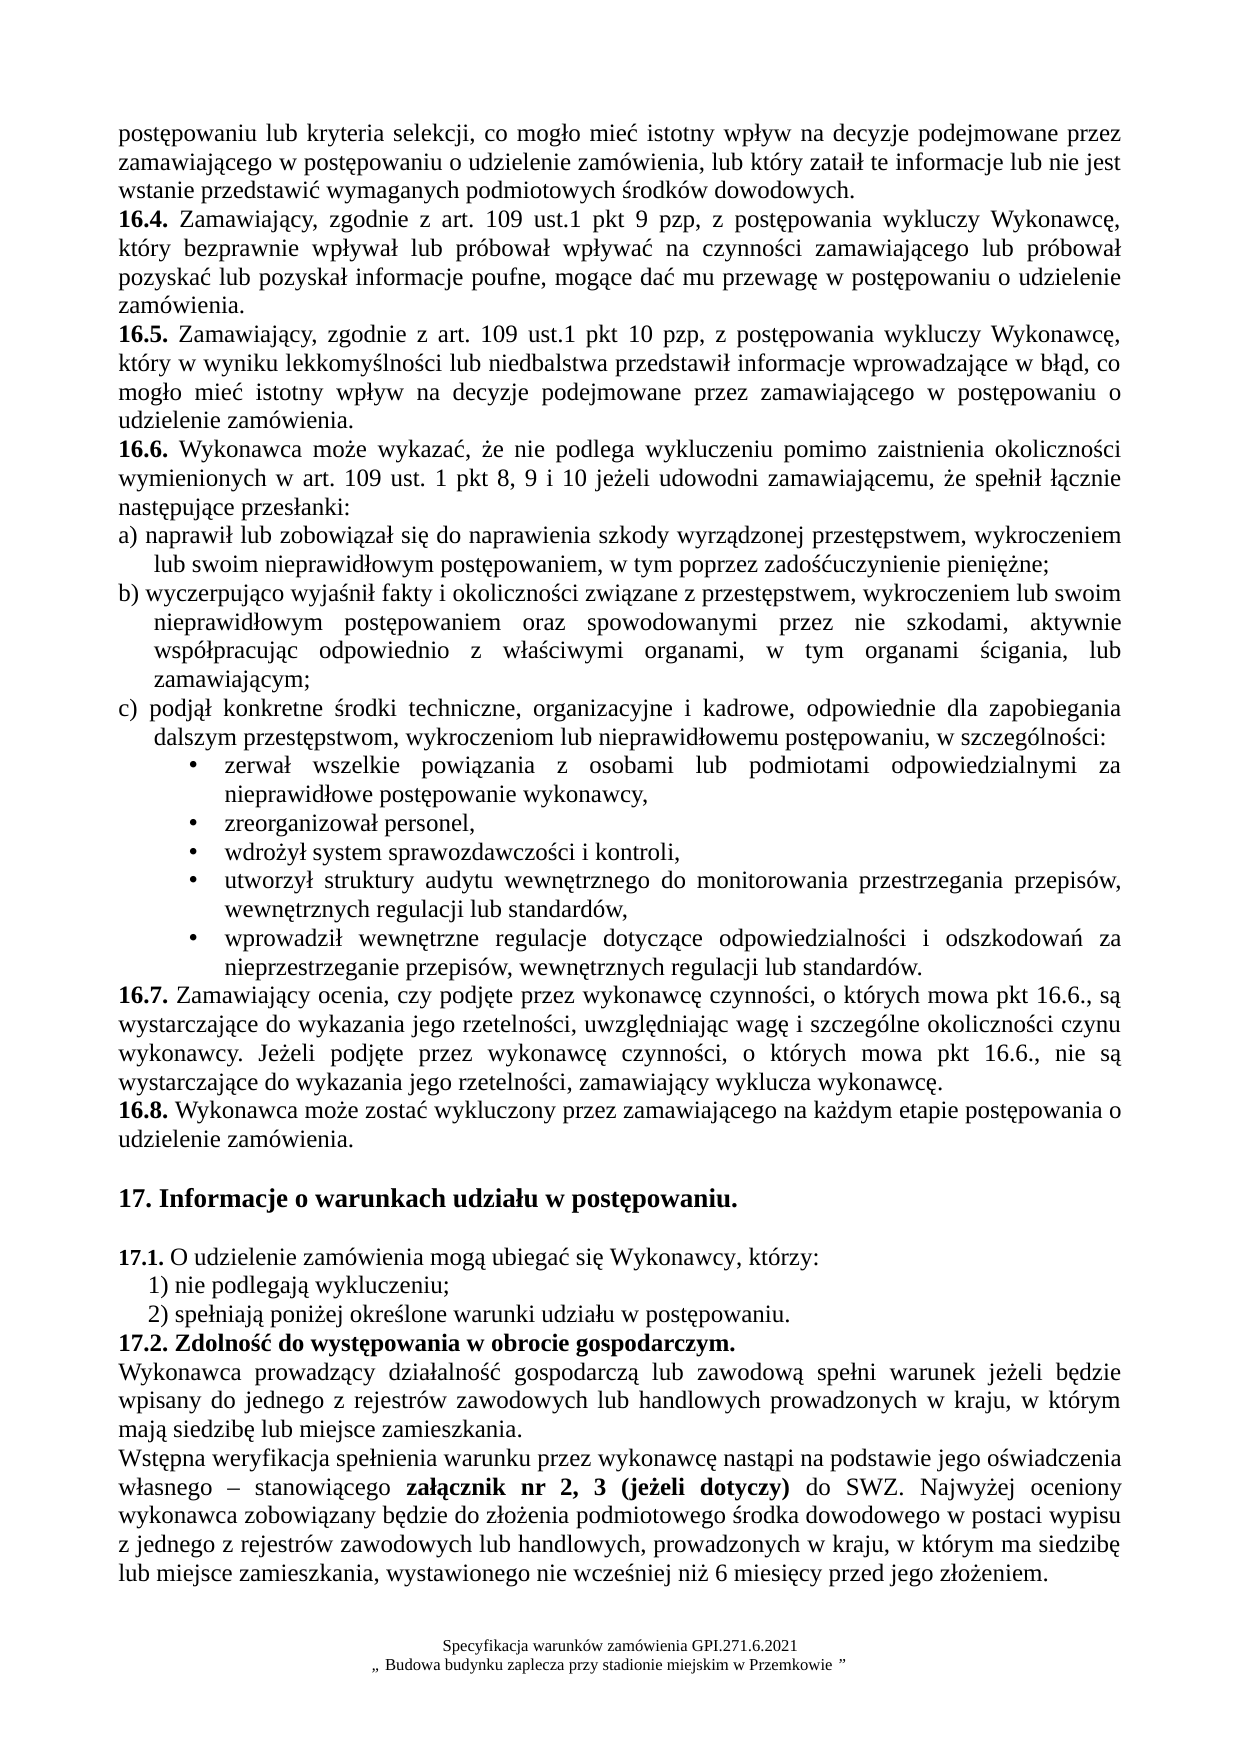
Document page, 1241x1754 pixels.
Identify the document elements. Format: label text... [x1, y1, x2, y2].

text Wstępna weryfikacja spełnienia warunku przez wykonawcę nastąpi na podstawie jego oświadczenia własnego – stanowiącego załącznik nr 2, 3 (jeżeli dotyczy) do SWZ. Najwyżej oceniony wykonawca zobowiązany będzie do złożenia podmiotowego środka dowodowego w postaci wypisu z jednego z rejestrów zawodowych lub handlowych, prowadzonych w kraju, w którym ma siedzibę lub miejsce zamieszkania, wystawionego nie wcześniej niż 6 miesięcy przed jego złożeniem. [118, 1443, 1122, 1587]
list zerwał wszelkie powiązania z osobami lub podmiotami odpowiedzialnymi za nieprawidłowe postępowanie wykonawcy, [189, 751, 1122, 808]
text Wykonawca prowadzący działalność gospodarczą lub zawodową spełni warunek jeżeli będzie wpisany do jednego z rejestrów zawodowych lub handlowych prowadzonych w kraju, w którym mają siedzibę lub miejsce zamieszkania. [118, 1357, 1122, 1443]
text 1) nie podlegają wykluczeniu; [148, 1271, 1122, 1299]
subtitle 2) spełniają poniżej określone warunki udziału w postępowaniu. [148, 1299, 1122, 1328]
list zreorganizował personel, [189, 808, 1122, 837]
text 17.1. O udzielenie zamówienia mogą ubiegać się Wykonawcy, którzy: [118, 1242, 1122, 1271]
list utworzył struktury audytu wewnętrznego do monitorowania przestrzegania przepisów, wewnętrznych regulacji lub standardów, [189, 866, 1122, 923]
text 17.2. Zdolność do występowania w obrocie gospodarczym. [118, 1328, 1122, 1357]
text 16.4. Zamawiający, zgodnie z art. 109 ust.1 pkt 9 pzp, z postępowania wykluczy Wykonawcę, który bezprawnie wpływał lub próbował wpływać na czynności zamawiającego lub próbował pozyskać lub pozyskał informacje poufne, mogące dać mu przewagę w postępowaniu o udzielenie zamówienia. [118, 204, 1122, 319]
text 16.5. Zamawiający, zgodnie z art. 109 ust.1 pkt 10 pzp, z postępowania wykluczy Wykonawcę, który w wyniku lekkomyślności lub niedbalstwa przedstawił informacje wprowadzające w błąd, co mogło mieć istotny wpływ na decyzje podejmowane przez zamawiającego w postępowaniu o udzielenie zamówienia. [118, 319, 1122, 434]
list wprowadził wewnętrzne regulacje dotyczące odpowiedzialności i odszkodowań za nieprzestrzeganie przepisów, wewnętrznych regulacji lub standardów. [189, 923, 1122, 981]
list wdrożył system sprawozdawczości i kontroli, [189, 837, 1122, 866]
text 16.8. Wykonawca może zostać wykluczony przez zamawiającego na każdym etapie postępowania o udzielenie zamówienia. [118, 1096, 1122, 1153]
text 16.7. Zamawiający ocenia, czy podjęte przez wykonawcę czynności, o których mowa pkt 16.6., są wystarczające do wykazania jego rzetelności, uwzględniając wagę i szczególne okoliczności czynu wykonawcy. Jeżeli podjęte przez wykonawcę czynności, o których mowa pkt 16.6., nie są wystarczające do wykazania jego rzetelności, zamawiający wyklucza wykonawcę. [118, 981, 1122, 1096]
text postępowaniu lub kryteria selekcji, co mogło mieć istotny wpływ na decyzje podejmowane przez zamawiającego w postępowaniu o udzielenie zamówienia, lub który zataił te informacje lub nie jest wstanie przedstawić wymaganych podmiotowych środków dowodowych. [118, 118, 1122, 204]
text c) podjął konkretne środki techniczne, organizacyjne i kadrowe, odpowiednie dla zapobiegania dalszym przestępstwom, wykroczeniom lub nieprawidłowemu postępowaniu, w szczególności: [118, 693, 1122, 751]
text 16.6. Wykonawca może wykazać, że nie podlega wykluczeniu pomimo zaistnienia okoliczności wymienionych w art. 109 ust. 1 pkt 8, 9 i 10 jeżeli udowodni zamawiającemu, że spełnił łącznie następujące przesłanki: [118, 434, 1122, 521]
text 17. Informacje o warunkach udziału w postępowaniu. [118, 1182, 1122, 1213]
text b) wyczerpująco wyjaśnił fakty i okoliczności związane z przestępstwem, wykroczeniem lub swoim nieprawidłowym postępowaniem oraz spowodowanymi przez nie szkodami, aktywnie współpracując odpowiednio z właściwymi organami, w tym organami ścigania, lub zamawiającym; [118, 578, 1122, 693]
text a) naprawił lub zobowiązał się do naprawienia szkody wyrządzonej przestępstwem, wykroczeniem lub swoim nieprawidłowym postępowaniem, w tym poprzez zadośćuczynienie pieniężne; [118, 521, 1122, 578]
